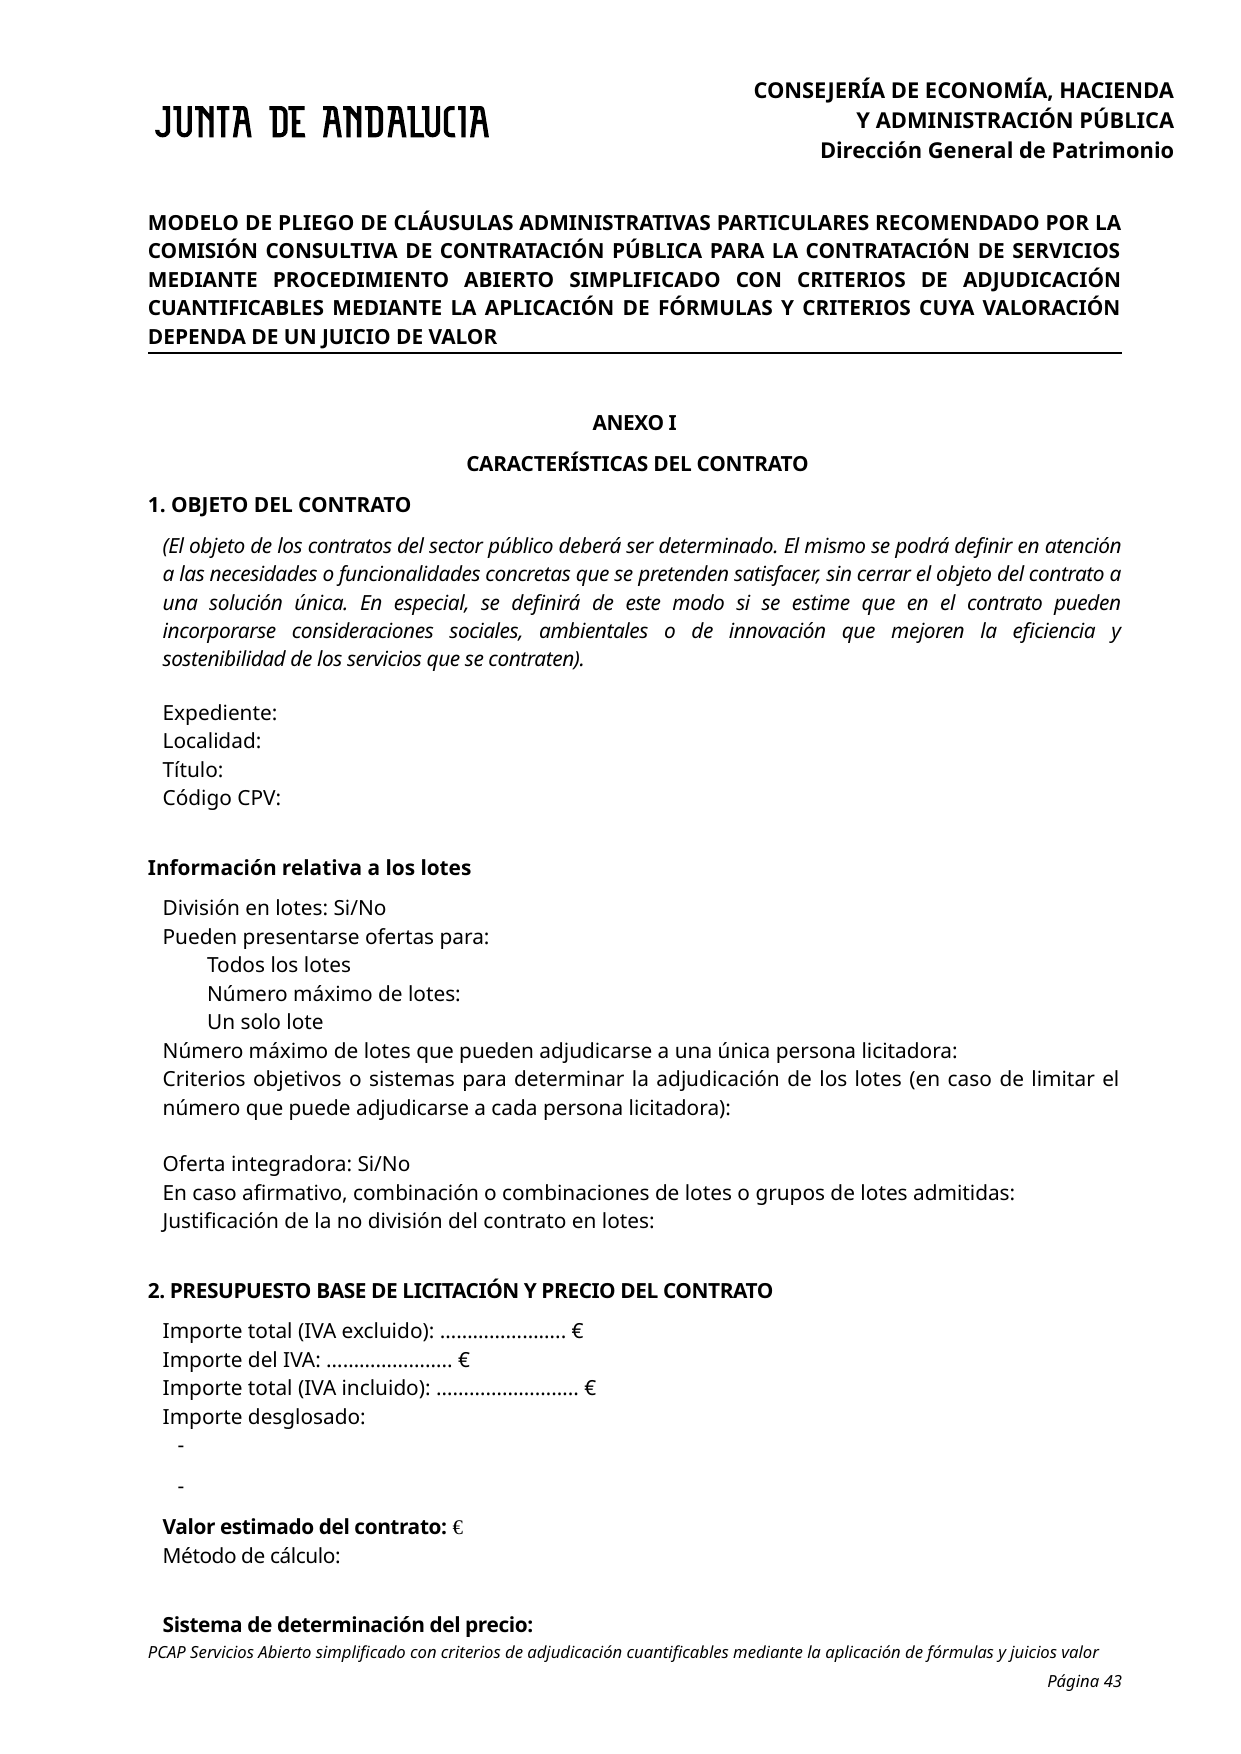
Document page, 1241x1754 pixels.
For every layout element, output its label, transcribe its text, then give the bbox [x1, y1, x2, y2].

text Justificación de la no división del contrato en lotes: [162, 1206, 1122, 1235]
text Importe total (IVA incluido): …………………….. € [162, 1373, 1122, 1402]
text Un solo lote [207, 1007, 1122, 1036]
text División en lotes: Si/No [162, 893, 1122, 922]
text 1. OBJETO DEL CONTRATO [148, 490, 1122, 518]
text CARACTERÍSTICAS DEL CONTRATO [148, 449, 1122, 477]
text Importe del IVA: ………………….. € [162, 1345, 1122, 1373]
text Todos los lotes [207, 950, 1122, 979]
text Localidad: [162, 726, 1122, 755]
text - [177, 1471, 1122, 1500]
text - [177, 1430, 1122, 1459]
text Valor estimado del contrato: € [162, 1512, 1122, 1541]
text MODELO DE PLIEGO DE CLÁUSULAS ADMINISTRATIVAS PARTICULARES RECOMENDADO POR LA COMISIÓN CONSULTIVA DE CONTRATACIÓN PÚBLICA PARA LA CONTRATACIÓN DE SERVICIOS MEDIANTE PROCEDIMIENTO ABIERTO SIMPLIFICADO CON CRITERIOS DE ADJUDICACIÓN CUANTIFICABLES MEDIANTE LA APLICACIÓN DE FÓRMULAS Y CRITERIOS CUYA VALORACIÓN DEPENDA DE UN JUICIO DE VALOR [148, 208, 1122, 352]
text Criterios objetivos o sistemas para determinar la adjudicación de los lotes (en caso de limitar el número que puede adjudicarse a cada persona licitadora): [162, 1064, 1122, 1121]
text Importe total (IVA excluido): ………………….. € [162, 1317, 1122, 1345]
text Información relativa a los lotes [148, 853, 1122, 881]
text Sistema de determinación del precio: [162, 1610, 1122, 1638]
text Importe desglosado: [162, 1402, 1122, 1430]
text Pueden presentarse ofertas para: [162, 922, 1122, 950]
text Número máximo de lotes que pueden adjudicarse a una única persona licitadora: [162, 1036, 1122, 1064]
text Expediente: [162, 698, 1122, 726]
text Oferta integradora: Si/No [162, 1149, 1122, 1178]
text Título: [162, 755, 1122, 783]
text En caso afirmativo, combinación o combinaciones de lotes o grupos de lotes admitidas: [162, 1178, 1122, 1206]
text 2. PRESUPUESTO BASE DE LICITACIÓN Y PRECIO DEL CONTRATO [148, 1276, 1122, 1304]
text Método de cálculo: [162, 1541, 1122, 1569]
text Número máximo de lotes: [207, 979, 1122, 1007]
text (El objeto de los contratos del sector público deberá ser determinado. El mismo se podrá definir en atención a las necesidades o funcionalidades concretas que se pretenden satisfacer, sin cerrar el objeto del contrato a una solución única. En especial, se definirá de este modo si se estime que en el contrato pueden incorporarse consideraciones sociales, ambientales o de innovación que mejoren la eficiencia y sostenibilidad de los servicios que se contraten). [162, 531, 1122, 673]
text ANEXO I [148, 408, 1122, 436]
text Código CPV: [162, 783, 1122, 812]
